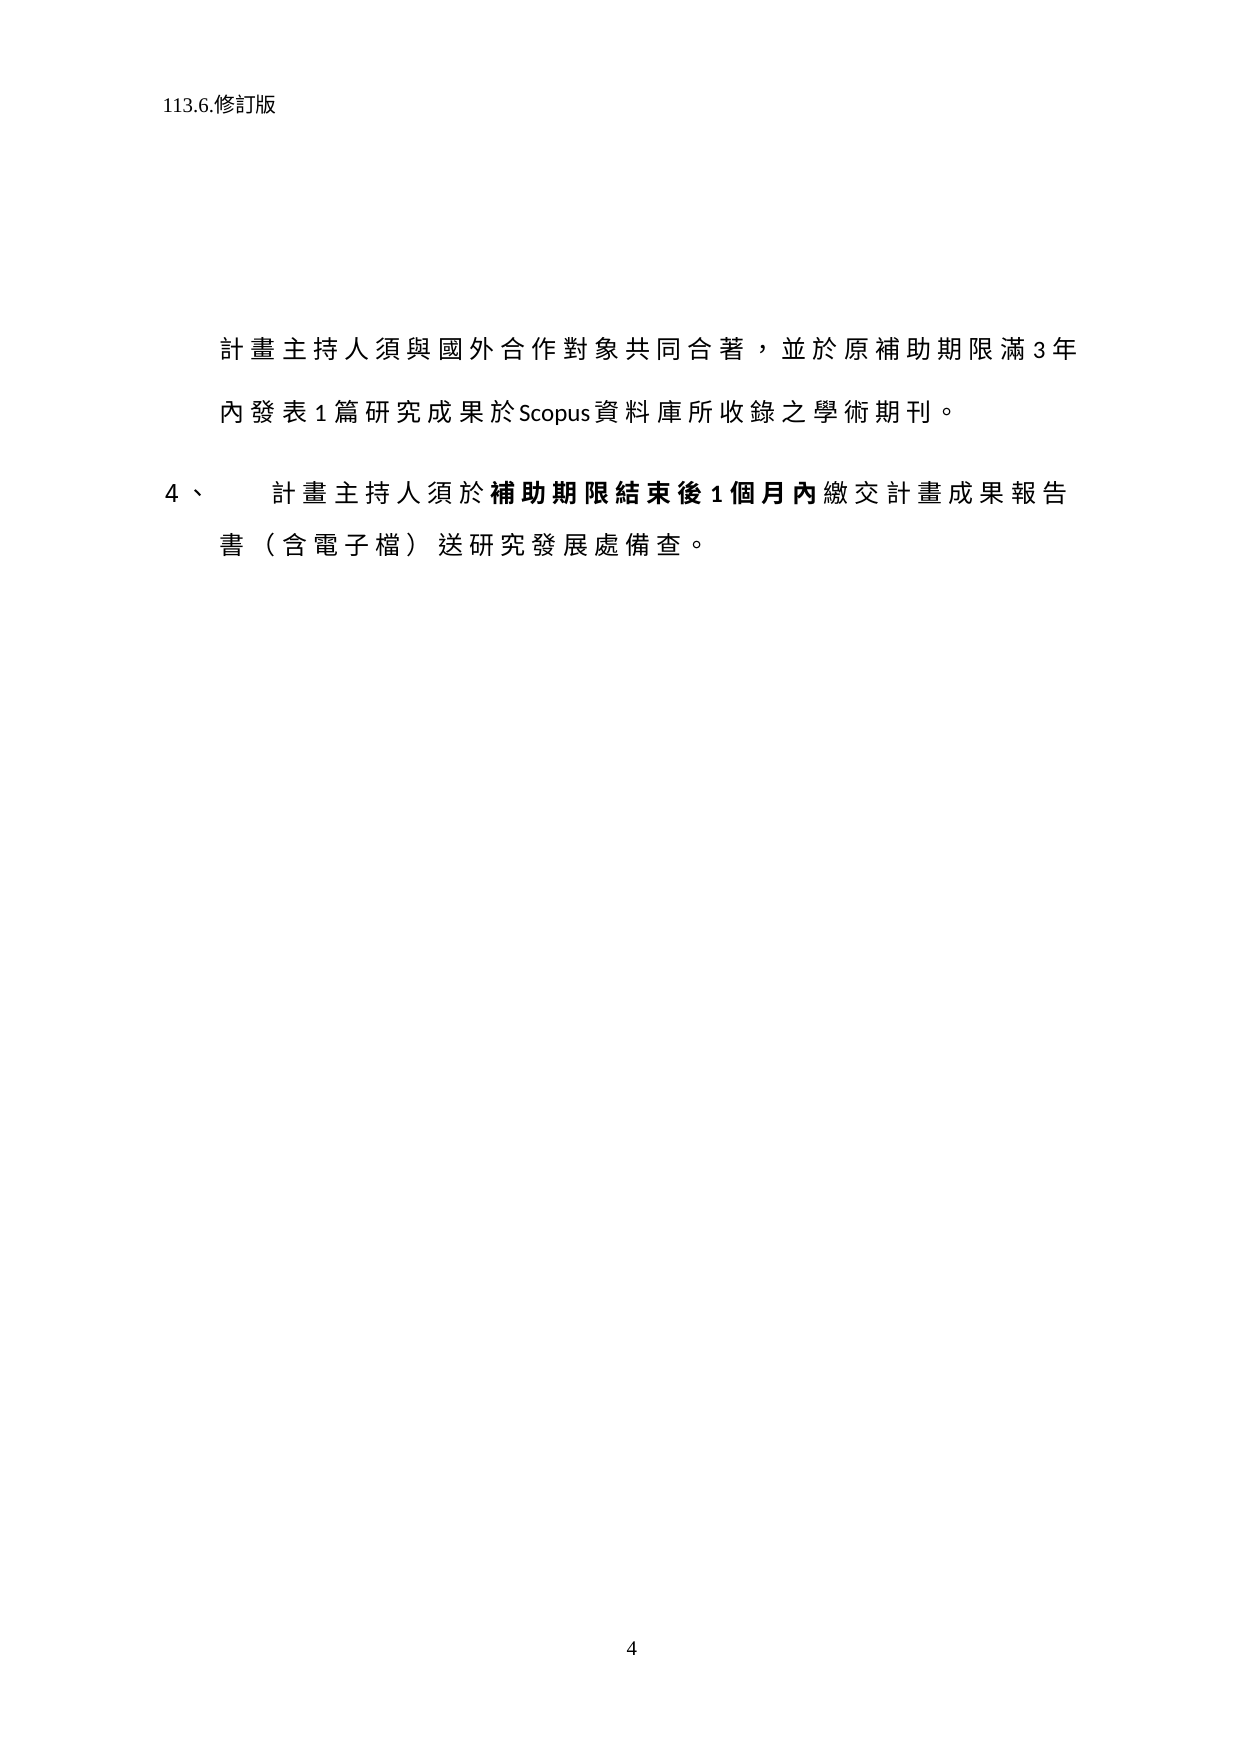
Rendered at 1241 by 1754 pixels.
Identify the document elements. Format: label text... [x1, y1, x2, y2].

list 計畫主持人須於補助期限結束後1個月內繳交計畫成果報告書（含電子檔）送研究發展處備查。 [164, 439, 1091, 564]
list 計畫主持人須與國外合作對象共同合著，並於原補助期限滿3年內發表1篇研究成果於Scopus資料庫所收錄之學術期刊。 [164, 296, 1091, 421]
